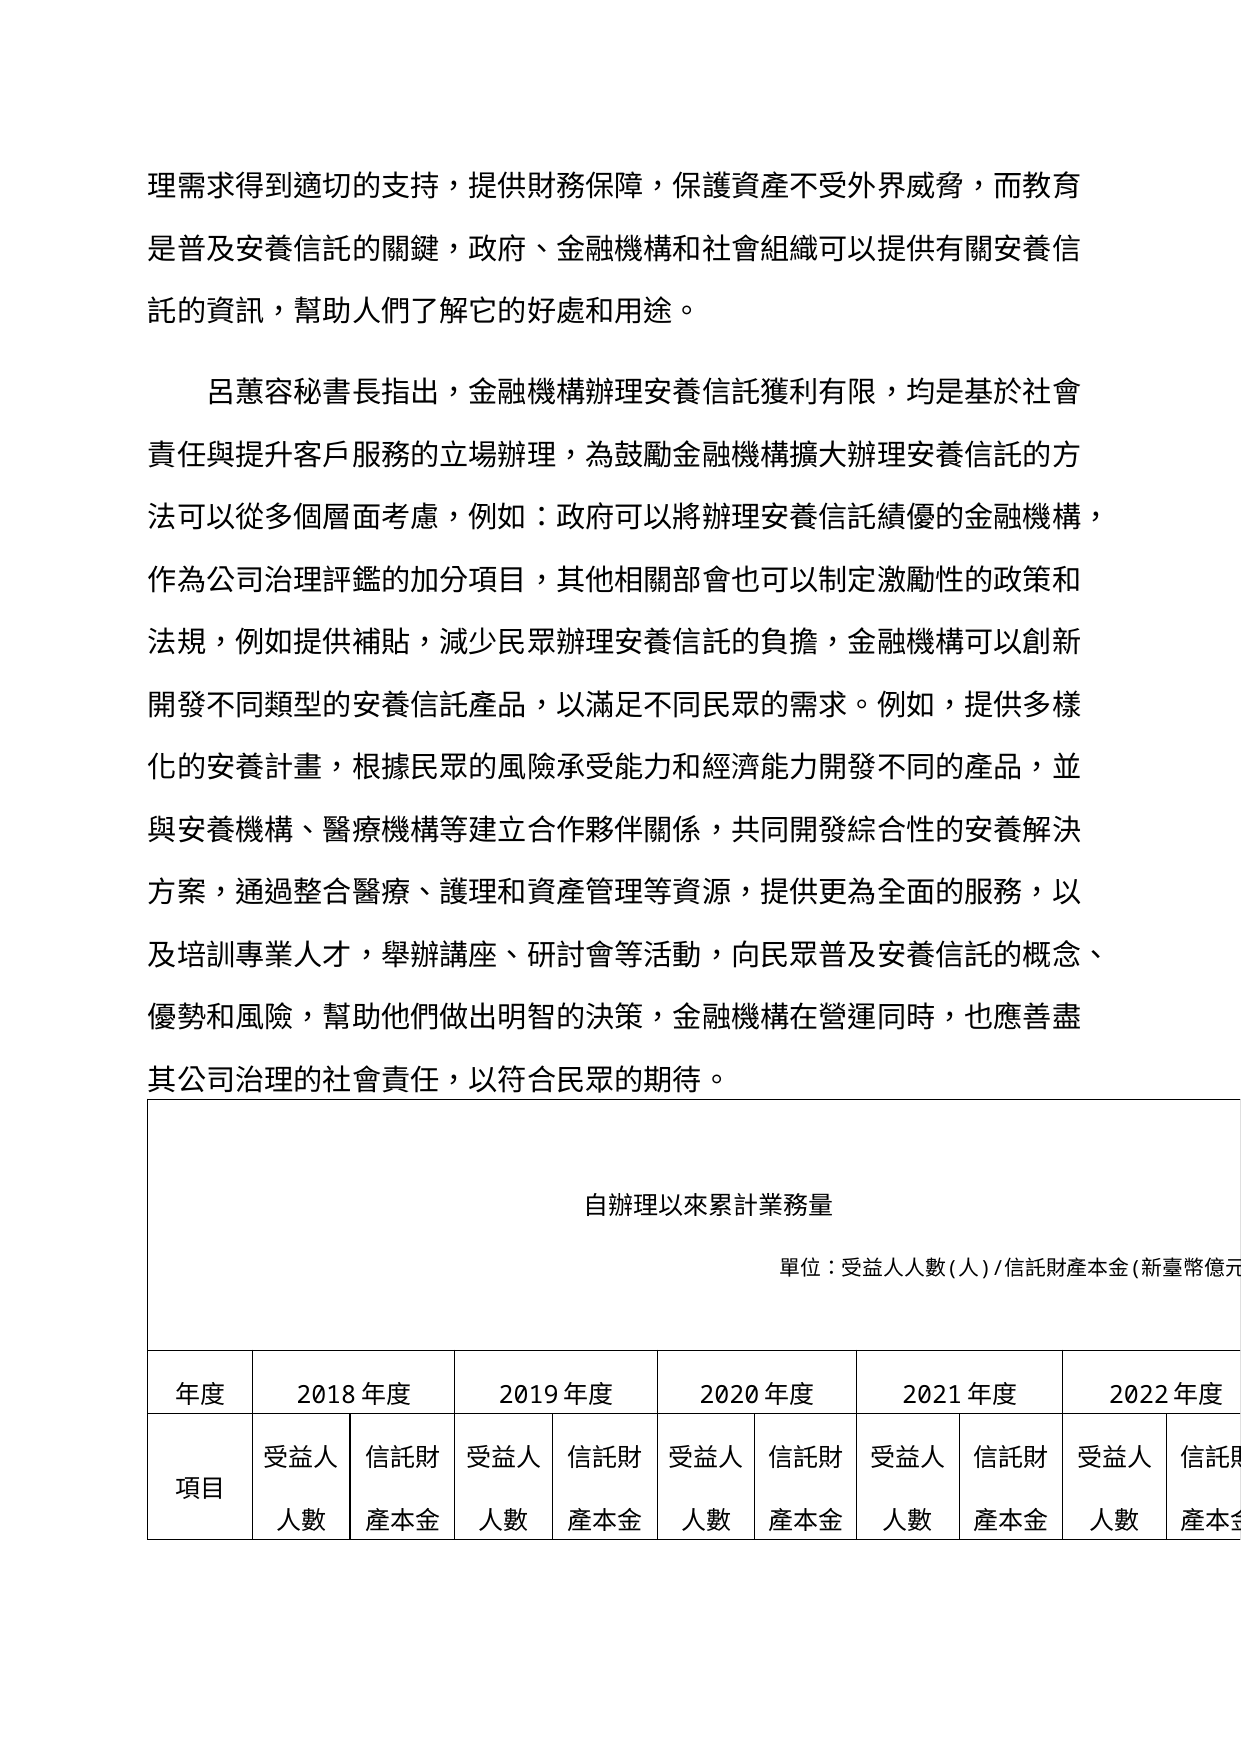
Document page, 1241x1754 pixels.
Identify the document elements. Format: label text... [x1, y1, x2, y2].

table_cell 2022年度 [1063, 1351, 1240, 1413]
table_cell 2020年度 [658, 1351, 856, 1413]
table_cell 年度 [148, 1351, 252, 1413]
table_cell 2018年度 [253, 1351, 454, 1413]
table_cell 2019年度 [455, 1351, 657, 1413]
table_cell 受益人人數 [658, 1414, 754, 1539]
text 理需求得到適切的支持，提供財務保障，保護資產不受外界威脅，而教育是普及安養信託的關鍵，政府、金融機構和社會組織可以提供有關安養信託的資訊，幫助人們了解它的好處和用途。 [148, 142, 1092, 330]
table_cell 受益人人數 [253, 1414, 349, 1539]
table_cell 信託財產本金 [960, 1414, 1062, 1539]
table_cell 2021年度 [857, 1351, 1062, 1413]
table_cell 受益人人數 [857, 1414, 959, 1539]
table_cell 受益人人數 [1063, 1414, 1166, 1539]
table_header 自辦理以來累計業務量 單位：受益人人數(人)/信託財產本金(新臺幣億元) [148, 1100, 1240, 1349]
table_cell 受益人人數 [455, 1414, 552, 1539]
table_cell 項目 [148, 1414, 252, 1539]
table_cell 信託財產本金 [553, 1414, 657, 1539]
text 呂蕙容秘書長指出，金融機構辦理安養信託獲利有限，均是基於社會責任與提升客戶服務的立場辦理，為鼓勵金融機構擴大辦理安養信託的方法可以從多個層面考慮，例如：政府可以將辦理安養信託績優的金融機構，作為公司治理評鑑的加分項目，其他相關部會也可以制定激勵性的政策和法規，例如提供補貼，減少民眾辦理安養信託的負擔，金融機構可以創新開發不同類型的安養信託產品，以滿足不同民眾的需求。例如，提供多樣化的安養計畫，根據民眾的風險承受能力和經濟能力開發不同的產品，並與安養機構、醫療機構等建立合作夥伴關係，共同開發綜合性的安養解決方案，通過整合醫療、護理和資產管理等資源，提供更為全面的服務，以及培訓專業人才，舉辦講座、研討會等活動，向民眾普及安養信託的概念、優勢和風險，幫助他們做出明智的決策，金融機構在營運同時，也應善盡其公司治理的社會責任，以符合民眾的期待。 [148, 348, 1092, 1098]
table_cell 信託財產本金 [755, 1414, 856, 1539]
table_cell 信託財產本金 [1167, 1414, 1240, 1539]
table_cell 信託財產本金 [351, 1414, 454, 1539]
